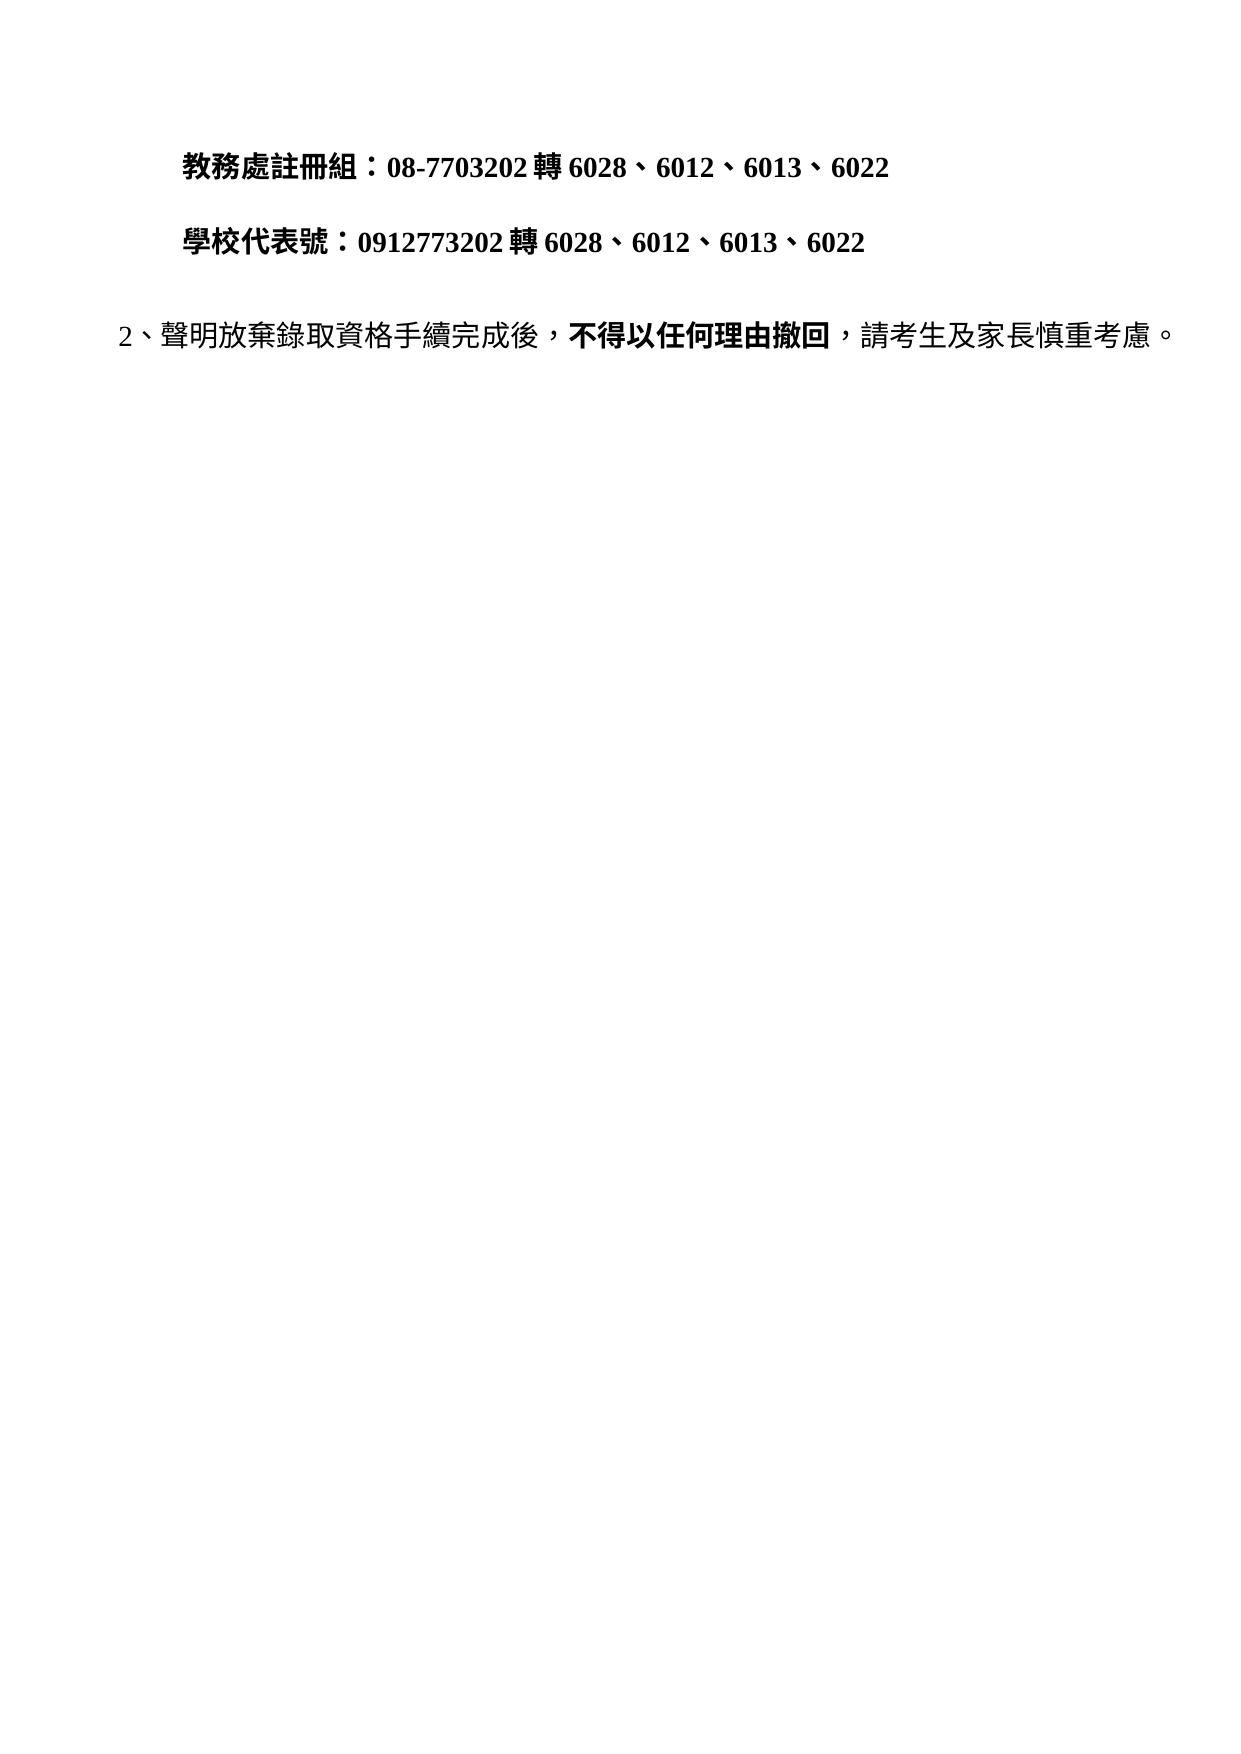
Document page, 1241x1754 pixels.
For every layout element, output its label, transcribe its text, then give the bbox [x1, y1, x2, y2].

text 教務處註冊組：08-7703202轉6028、6012、6013、6022 [182, 127, 1152, 202]
text 2、聲明放棄錄取資格手續完成後，不得以任何理由撤回，請考生及家長慎重考慮。 [118, 296, 1152, 371]
text 學校代表號：0912773202轉6028、6012、6013、6022 [182, 202, 1152, 277]
